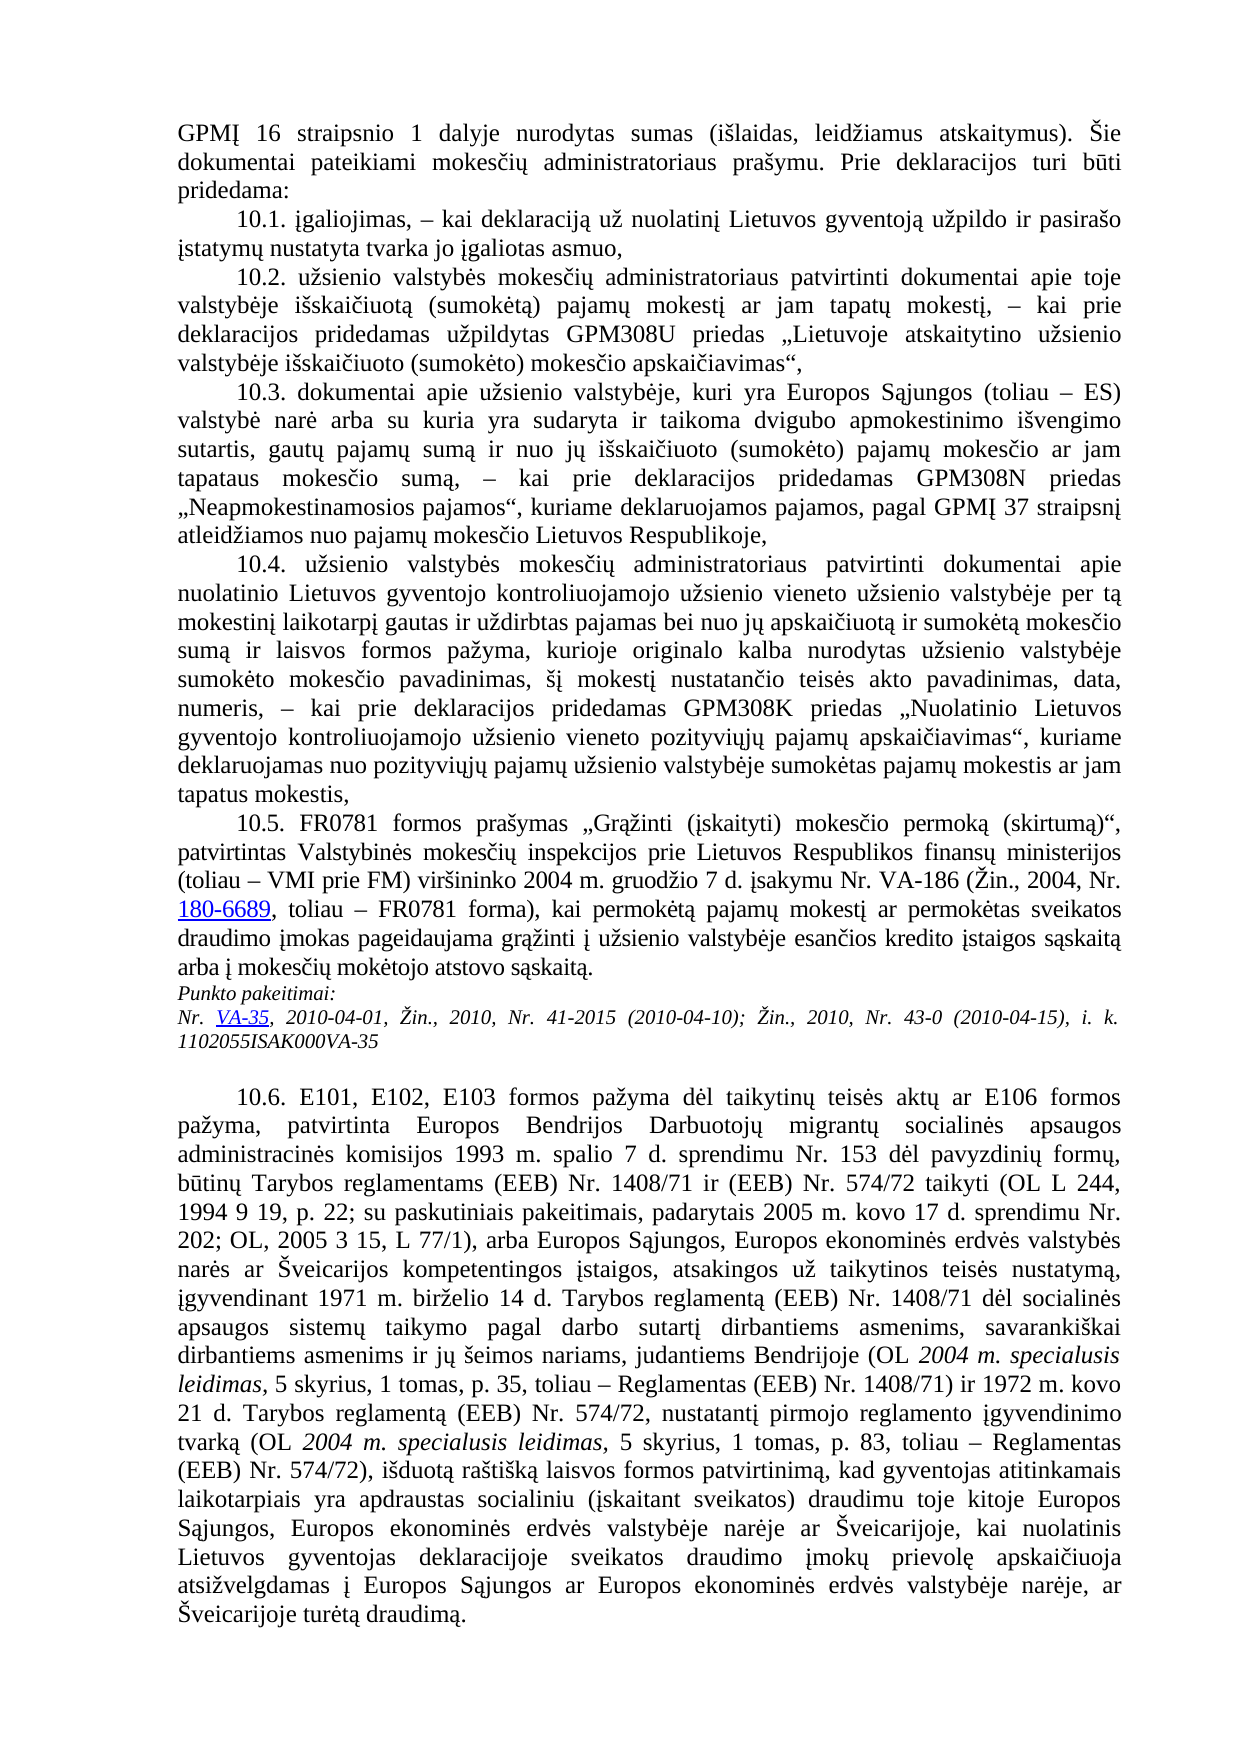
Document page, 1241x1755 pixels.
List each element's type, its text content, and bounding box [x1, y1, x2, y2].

text 10.6. E101, E102, E103 formos pažyma dėl taikytinų teisės aktų ar E106 formos pažyma, patvirtinta Europos Bendrijos Darbuotojų migrantų socialinės apsaugos administracinės komisijos 1993 m. spalio 7 d. sprendimu Nr. 153 dėl pavyzdinių formų, būtinų Tarybos reglamentams (EEB) Nr. 1408/71 ir (EEB) Nr. 574/72 taikyti (OL L 244, 1994 9 19, p. 22; su paskutiniais pakeitimais, padarytais 2005 m. kovo 17 d. sprendimu Nr. 202; OL, 2005 3 15, L 77/1), arba Europos Sąjungos, Europos ekonominės erdvės valstybės narės ar Šveicarijos kompetentingos įstaigos, atsakingos už taikytinos teisės nustatymą, įgyvendinant 1971 m. birželio 14 d. Tarybos reglamentą (EEB) Nr. 1408/71 dėl socialinės apsaugos sistemų taikymo pagal darbo sutartį dirbantiems asmenims, savarankiškai dirbantiems asmenims ir jų šeimos nariams, judantiems Bendrijoje (OL 2004 m. specialusis leidimas, 5 skyrius, 1 tomas, p. 35, toliau – Reglamentas (EEB) Nr. 1408/71) ir 1972 m. kovo 21 d. Tarybos reglamentą (EEB) Nr. 574/72, nustatantį pirmojo reglamento įgyvendinimo tvarką (OL 2004 m. specialusis leidimas, 5 skyrius, 1 tomas, p. 83, toliau – Reglamentas (EEB) Nr. 574/72), išduotą raštišką laisvos formos patvirtinimą, kad gyventojas atitinkamais laikotarpiais yra apdraustas socialiniu (įskaitant sveikatos) draudimu toje kitoje Europos Sąjungos, Europos ekonominės erdvės valstybėje narėje ar Šveicarijoje, kai nuolatinis Lietuvos gyventojas deklaracijoje sveikatos draudimo įmokų prievolę apskaičiuoja atsižvelgdamas į Europos Sąjungos ar Europos ekonominės erdvės valstybėje narėje, ar Šveicarijoje turėtą draudimą. [177, 1082, 1122, 1628]
text 10.3. dokumentai apie užsienio valstybėje, kuri yra Europos Sąjungos (toliau – ES) valstybė narė arba su kuria yra sudaryta ir taikoma dvigubo apmokestinimo išvengimo sutartis, gautų pajamų sumą ir nuo jų išskaičiuoto (sumokėto) pajamų mokesčio ar jam tapataus mokesčio sumą, – kai prie deklaracijos pridedamas GPM308N priedas „Neapmokestinamosios pajamos“, kuriame deklaruojamos pajamos, pagal GPMĮ 37 straipsnį atleidžiamos nuo pajamų mokesčio Lietuvos Respublikoje, [177, 377, 1122, 549]
text 10.1. įgaliojimas, – kai deklaraciją už nuolatinį Lietuvos gyventoją užpildo ir pasirašo įstatymų nustatyta tvarka jo įgaliotas asmuo, [177, 204, 1122, 262]
text 10.4. užsienio valstybės mokesčių administratoriaus patvirtinti dokumentai apie nuolatinio Lietuvos gyventojo kontroliuojamojo užsienio vieneto užsienio valstybėje per tą mokestinį laikotarpį gautas ir uždirbtas pajamas bei nuo jų apskaičiuotą ir sumokėtą mokesčio sumą ir laisvos formos pažyma, kurioje originalo kalba nurodytas užsienio valstybėje sumokėto mokesčio pavadinimas, šį mokestį nustatančio teisės akto pavadinimas, data, numeris, – kai prie deklaracijos pridedamas GPM308K priedas „Nuolatinio Lietuvos gyventojo kontroliuojamojo užsienio vieneto pozityviųjų pajamų apskaičiavimas“, kuriame deklaruojamas nuo pozityviųjų pajamų užsienio valstybėje sumokėtas pajamų mokestis ar jam tapatus mokestis, [177, 549, 1122, 808]
text GPMĮ 16 straipsnio 1 dalyje nurodytas sumas (išlaidas, leidžiamus atskaitymus). Šie dokumentai pateikiami mokesčių administratoriaus prašymu. Prie deklaracijos turi būti pridedama: [177, 118, 1122, 204]
text 10.2. užsienio valstybės mokesčių administratoriaus patvirtinti dokumentai apie toje valstybėje išskaičiuotą (sumokėtą) pajamų mokestį ar jam tapatų mokestį, – kai prie deklaracijos pridedamas užpildytas GPM308U priedas „Lietuvoje atskaitytino užsienio valstybėje išskaičiuoto (sumokėto) mokesčio apskaičiavimas“, [177, 262, 1122, 377]
text 10.5. FR0781 formos prašymas „Grąžinti (įskaityti) mokesčio permoką (skirtumą)“, patvirtintas Valstybinės mokesčių inspekcijos prie Lietuvos Respublikos finansų ministerijos (toliau – VMI prie FM) viršininko 2004 m. gruodžio 7 d. įsakymu Nr. VA-186 (Žin., 2004, Nr. 180-6689, toliau – FR0781 forma), kai permokėtą pajamų mokestį ar permokėtas sveikatos draudimo įmokas pageidaujama grąžinti į užsienio valstybėje esančios kredito įstaigos sąskaitą arba į mokesčių mokėtojo atstovo sąskaitą. [177, 808, 1122, 981]
text Nr. VA-35, 2010-04-01, Žin., 2010, Nr. 41-2015 (2010-04-10); Žin., 2010, Nr. 43-0 (2010-04-15), i. k. 1102055ISAK000VA-35 [177, 1005, 1122, 1053]
text Punkto pakeitimai: [177, 981, 1122, 1005]
